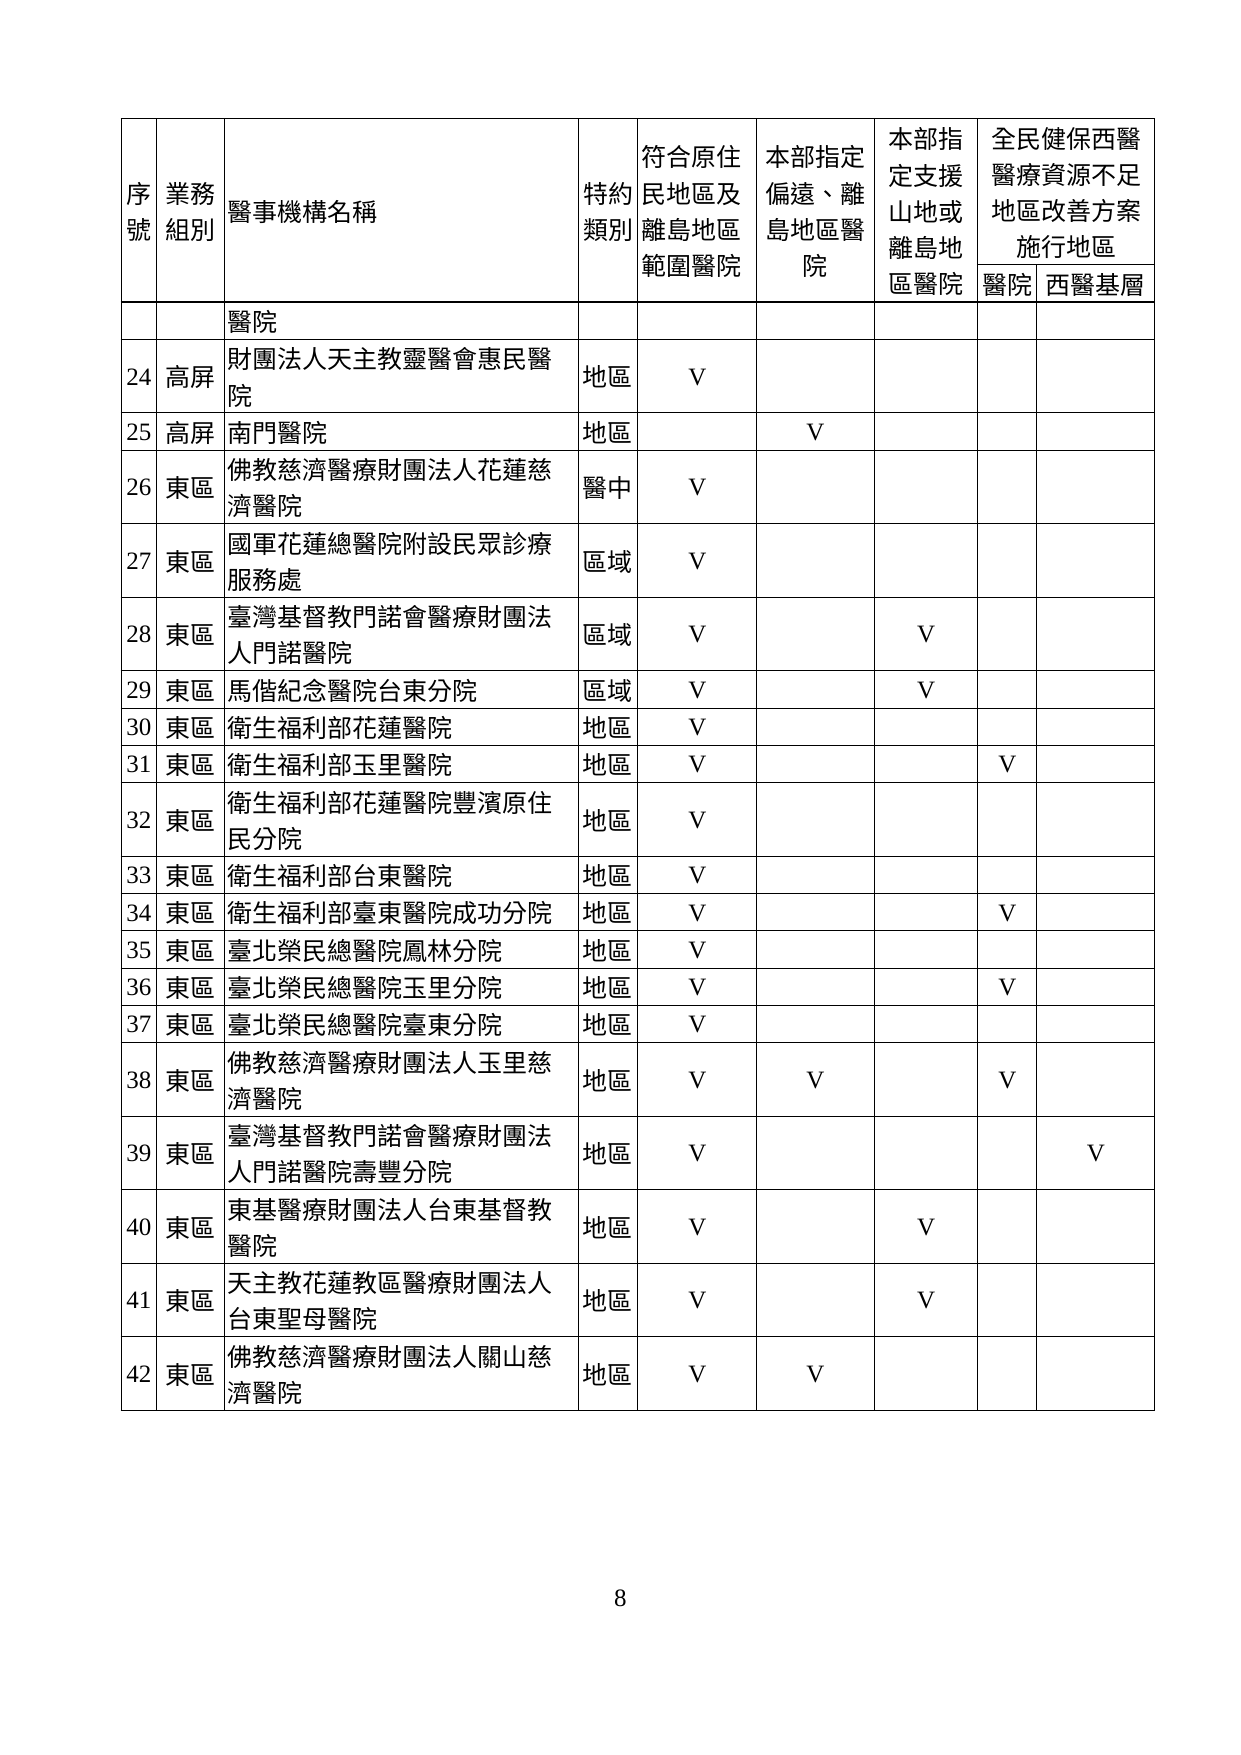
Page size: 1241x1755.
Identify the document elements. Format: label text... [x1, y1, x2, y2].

table_cell [978, 783, 1036, 856]
table_cell 地區 [579, 783, 637, 856]
table_cell [978, 709, 1036, 745]
table_cell [875, 1117, 977, 1189]
table_cell [978, 1337, 1036, 1410]
table_cell V [875, 671, 977, 707]
table_cell [875, 340, 977, 412]
table_cell [978, 1006, 1036, 1042]
table_cell 國軍花蓮總醫院附設民眾診療服務處 [225, 524, 578, 597]
table_cell [978, 1117, 1036, 1189]
table_cell [1037, 783, 1154, 856]
table_cell 南門醫院 [225, 413, 578, 449]
table_cell [978, 931, 1036, 967]
table_cell V [757, 1337, 874, 1410]
table_cell [757, 783, 874, 856]
table_cell 地區 [579, 857, 637, 893]
table_cell 29 [122, 671, 156, 707]
table_cell V [638, 1117, 756, 1189]
table_cell 衛生福利部花蓮醫院豐濱原住民分院 [225, 783, 578, 856]
table_cell [978, 671, 1036, 707]
table_cell [122, 303, 156, 339]
table_cell [978, 451, 1036, 523]
table_cell 東區 [157, 1337, 224, 1410]
table_cell [875, 524, 977, 597]
table_cell [757, 1264, 874, 1336]
table_cell [875, 1043, 977, 1116]
table_cell 天主教花蓮教區醫療財團法人台東聖母醫院 [225, 1264, 578, 1336]
table_cell [1037, 340, 1154, 412]
table_cell [1037, 857, 1154, 893]
table_cell V [638, 931, 756, 967]
table_cell V [638, 598, 756, 670]
table_cell [978, 598, 1036, 670]
table_cell [757, 857, 874, 893]
table_cell V [638, 671, 756, 707]
table_cell [757, 931, 874, 967]
table_cell 高屏 [157, 340, 224, 412]
table_cell 財團法人天主教靈醫會惠民醫院 [225, 340, 578, 412]
table_cell [978, 303, 1036, 339]
table_cell 地區 [579, 1043, 637, 1116]
table_cell [757, 1117, 874, 1189]
table_cell 28 [122, 598, 156, 670]
table_cell V [757, 1043, 874, 1116]
table_cell [875, 969, 977, 1005]
table_cell 東區 [157, 1006, 224, 1042]
table_cell 佛教慈濟醫療財團法人玉里慈濟醫院 [225, 1043, 578, 1116]
table_cell [757, 894, 874, 930]
table_cell 臺北榮民總醫院玉里分院 [225, 969, 578, 1005]
table_cell [757, 671, 874, 707]
table_cell [1037, 1006, 1154, 1042]
table_cell [978, 524, 1036, 597]
table_cell V [757, 413, 874, 449]
table_cell 醫院 [225, 303, 578, 339]
table_cell 東區 [157, 598, 224, 670]
table_cell [1037, 746, 1154, 782]
table_cell [757, 340, 874, 412]
table_cell [1037, 1337, 1154, 1410]
table_header 全民健保西醫醫療資源不足地區改善方案施行地區 [978, 119, 1154, 264]
table_cell 40 [122, 1190, 156, 1263]
table_cell 醫中 [579, 451, 637, 523]
table_cell [1037, 709, 1154, 745]
table_header 業務 組別 [157, 119, 224, 301]
table_cell V [978, 746, 1036, 782]
table_cell 臺北榮民總醫院臺東分院 [225, 1006, 578, 1042]
table_cell V [638, 524, 756, 597]
table_cell V [638, 709, 756, 745]
table_cell [978, 413, 1036, 449]
table_cell 高屏 [157, 413, 224, 449]
table_cell 區域 [579, 524, 637, 597]
table_cell 地區 [579, 340, 637, 412]
table_cell 41 [122, 1264, 156, 1336]
table_cell 東區 [157, 746, 224, 782]
table_cell 東區 [157, 451, 224, 523]
table_cell V [638, 1043, 756, 1116]
table_cell V [875, 598, 977, 670]
table_cell V [638, 857, 756, 893]
table_cell 地區 [579, 1337, 637, 1410]
table_cell V [978, 969, 1036, 1005]
table_cell 地區 [579, 709, 637, 745]
table_cell [1037, 1043, 1154, 1116]
table_cell V [638, 894, 756, 930]
table_cell 馬偕紀念醫院台東分院 [225, 671, 578, 707]
table_cell V [978, 894, 1036, 930]
table_cell 東區 [157, 524, 224, 597]
table_cell [157, 303, 224, 339]
table_cell 衛生福利部臺東醫院成功分院 [225, 894, 578, 930]
table_cell 衛生福利部玉里醫院 [225, 746, 578, 782]
table_cell 臺灣基督教門諾會醫療財團法人門諾醫院壽豐分院 [225, 1117, 578, 1189]
table_cell [757, 1006, 874, 1042]
table_cell 30 [122, 709, 156, 745]
table_cell 35 [122, 931, 156, 967]
table_cell 東區 [157, 894, 224, 930]
table_cell [757, 746, 874, 782]
table_cell [757, 598, 874, 670]
table_cell [875, 451, 977, 523]
table_cell 區域 [579, 598, 637, 670]
table_cell [638, 413, 756, 449]
table_cell [757, 524, 874, 597]
table_cell 地區 [579, 969, 637, 1005]
table_cell [1037, 303, 1154, 339]
table_cell 地區 [579, 1117, 637, 1189]
table_cell 25 [122, 413, 156, 449]
table_cell [978, 1190, 1036, 1263]
table_cell [1037, 1264, 1154, 1336]
table_cell [1037, 931, 1154, 967]
table_cell V [875, 1264, 977, 1336]
table_cell V [875, 1190, 977, 1263]
table_cell 佛教慈濟醫療財團法人花蓮慈濟醫院 [225, 451, 578, 523]
table_header 本部指定偏遠、離島地區醫院 [757, 119, 874, 301]
table_cell 地區 [579, 1190, 637, 1263]
table_cell 東區 [157, 671, 224, 707]
table_cell 東區 [157, 969, 224, 1005]
table_cell [1037, 598, 1154, 670]
table_cell [978, 340, 1036, 412]
table_cell 37 [122, 1006, 156, 1042]
table_cell [757, 303, 874, 339]
table_cell 地區 [579, 931, 637, 967]
table_cell 醫院 [978, 265, 1036, 301]
table_cell [875, 857, 977, 893]
table_cell V [1037, 1117, 1154, 1189]
table_cell 東基醫療財團法人台東基督教醫院 [225, 1190, 578, 1263]
table_cell 地區 [579, 1264, 637, 1336]
table_cell 佛教慈濟醫療財團法人關山慈濟醫院 [225, 1337, 578, 1410]
table_cell V [638, 783, 756, 856]
table_cell 36 [122, 969, 156, 1005]
table_cell 衛生福利部台東醫院 [225, 857, 578, 893]
table_cell [875, 1337, 977, 1410]
table_cell 臺灣基督教門諾會醫療財團法人門諾醫院 [225, 598, 578, 670]
table_cell 臺北榮民總醫院鳳林分院 [225, 931, 578, 967]
table_cell [875, 746, 977, 782]
table_header 醫事機構名稱 [225, 119, 578, 301]
table_cell 34 [122, 894, 156, 930]
table_cell 東區 [157, 857, 224, 893]
table_cell 衛生福利部花蓮醫院 [225, 709, 578, 745]
table_cell V [638, 746, 756, 782]
table_cell 東區 [157, 783, 224, 856]
table_header 本部指定支援山地或離島地區醫院 [875, 119, 977, 301]
table_cell V [638, 1264, 756, 1336]
table_cell V [638, 969, 756, 1005]
table_cell [1037, 894, 1154, 930]
table_header 特約 類別 [579, 119, 637, 301]
table_cell [1037, 524, 1154, 597]
table_cell [1037, 671, 1154, 707]
table_cell 區域 [579, 671, 637, 707]
table_cell [757, 969, 874, 1005]
table_cell [757, 1190, 874, 1263]
table_cell [1037, 413, 1154, 449]
table_cell [1037, 451, 1154, 523]
table_cell [757, 709, 874, 745]
table_cell 地區 [579, 1006, 637, 1042]
table_cell [1037, 1190, 1154, 1263]
table_cell [875, 931, 977, 967]
table_cell [978, 857, 1036, 893]
table_cell 東區 [157, 1190, 224, 1263]
table_cell 地區 [579, 894, 637, 930]
table_cell [579, 303, 637, 339]
table_cell 31 [122, 746, 156, 782]
table_cell 26 [122, 451, 156, 523]
table_cell 42 [122, 1337, 156, 1410]
table_cell 東區 [157, 1264, 224, 1336]
table_cell [875, 303, 977, 339]
table_cell V [638, 1337, 756, 1410]
table_cell [875, 413, 977, 449]
table_header 符合原住民地區及離島地區範圍醫院 [638, 119, 756, 301]
table_cell 地區 [579, 746, 637, 782]
table_cell 東區 [157, 1117, 224, 1189]
table_cell [875, 783, 977, 856]
table_cell 39 [122, 1117, 156, 1189]
table_header 序 號 [122, 119, 156, 301]
table_cell 33 [122, 857, 156, 893]
table_cell [638, 303, 756, 339]
table_cell [875, 709, 977, 745]
table_cell V [638, 1190, 756, 1263]
table_cell 東區 [157, 709, 224, 745]
table_cell [978, 1264, 1036, 1336]
table_cell 東區 [157, 931, 224, 967]
table_cell V [978, 1043, 1036, 1116]
table_cell [757, 451, 874, 523]
table_cell 西醫基層 [1037, 265, 1154, 301]
table_cell 東區 [157, 1043, 224, 1116]
table_cell V [638, 451, 756, 523]
table_cell V [638, 340, 756, 412]
table_cell 地區 [579, 413, 637, 449]
table_cell 27 [122, 524, 156, 597]
table_cell 24 [122, 340, 156, 412]
table_cell [1037, 969, 1154, 1005]
table_cell [875, 894, 977, 930]
table_cell 38 [122, 1043, 156, 1116]
table_cell 32 [122, 783, 156, 856]
table_cell V [638, 1006, 756, 1042]
table_cell [875, 1006, 977, 1042]
